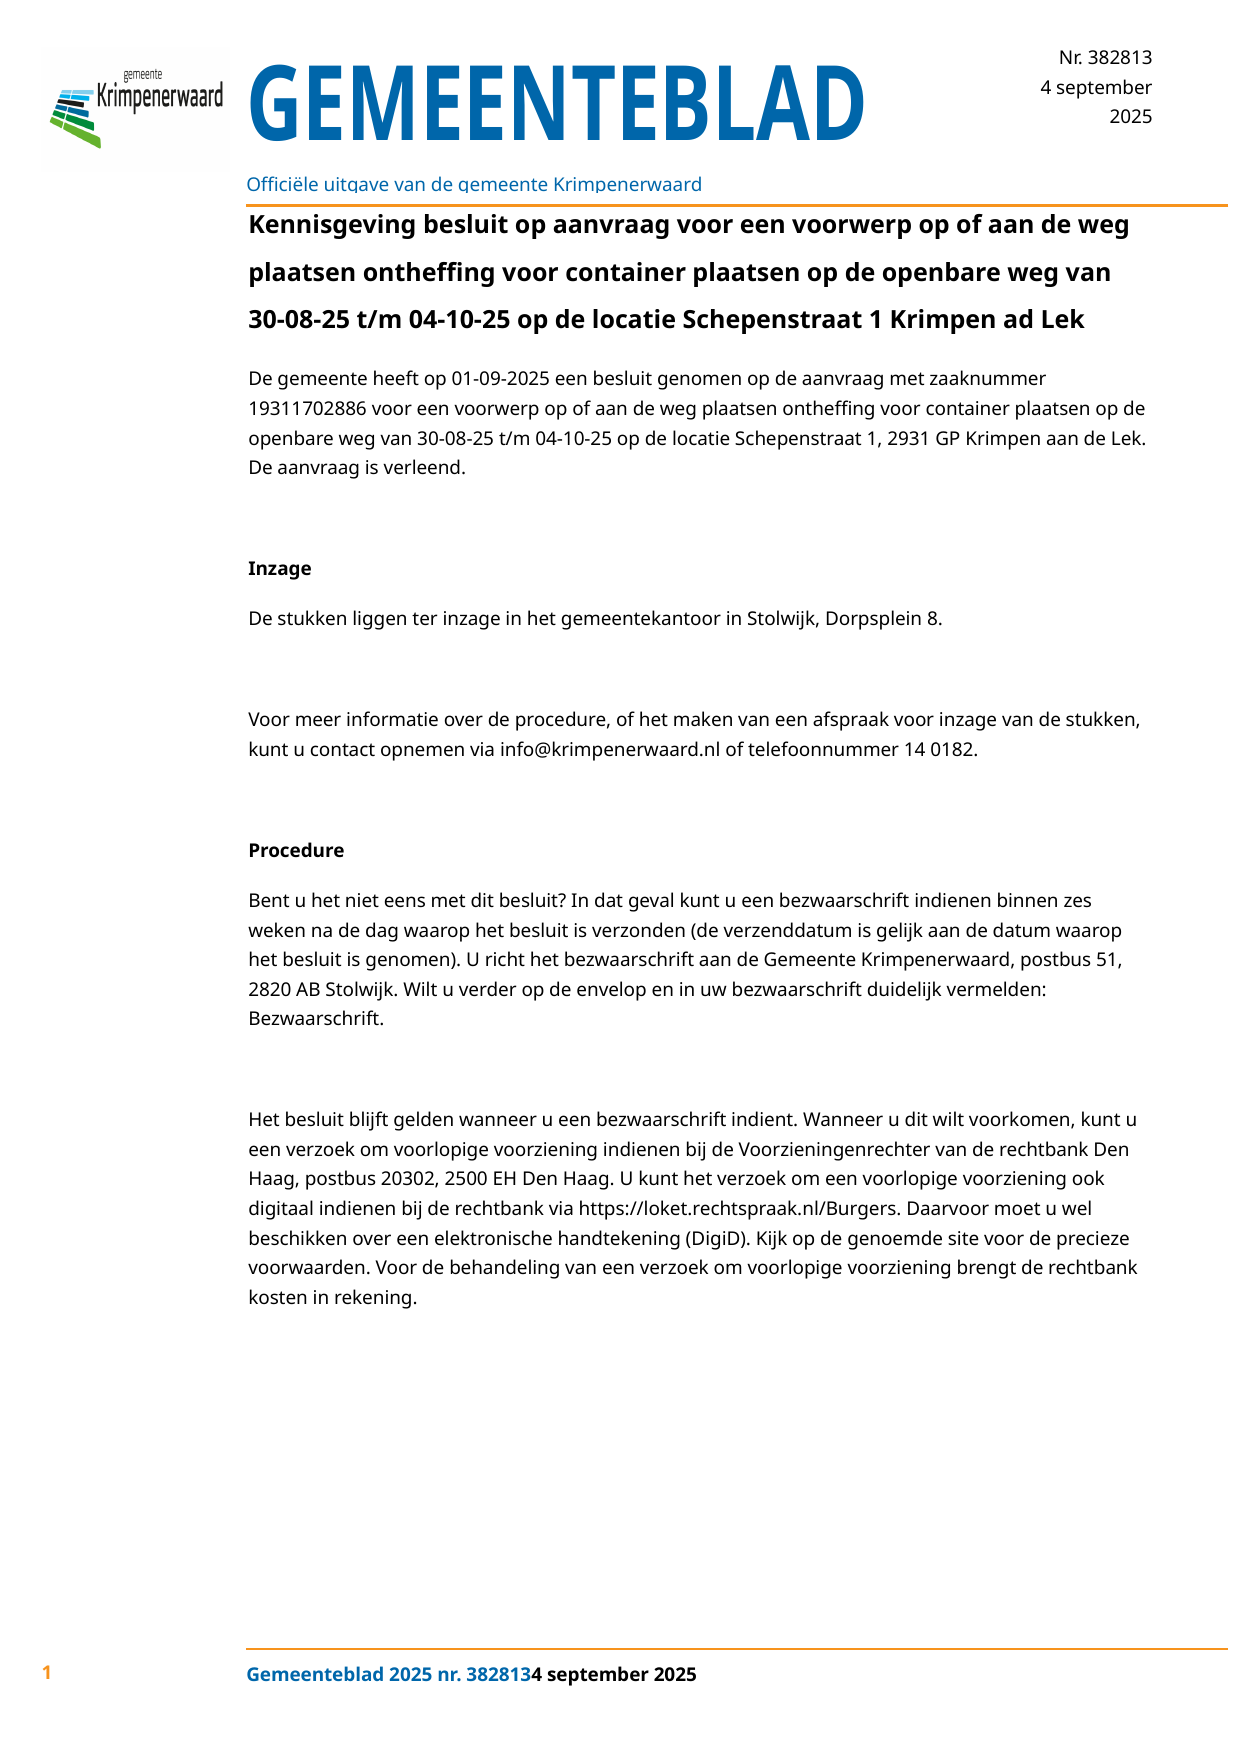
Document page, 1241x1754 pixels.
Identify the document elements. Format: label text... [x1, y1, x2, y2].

text Het besluit blijft gelden wanneer u een bezwaarschrift indient. Wanneer u dit wilt voorkomen, kunt u een verzoek om voorlopige voorziening indienen bij de Voorzieningenrechter van de rechtbank Den Haag, postbus 20302, 2500 EH Den Haag. U kunt het verzoek om een voorlopige voorziening ook digitaal indienen bij de rechtbank via https://loket.rechtspraak.nl/Burgers. Daarvoor moet u wel beschikken over een elektronische handtekening (DigiD). Kijk op de genoemde site voor de precieze voorwaarden. Voor de behandeling van een verzoek om voorlopige voorziening brengt de rechtbank kosten in rekening. [248, 1106, 1152, 1309]
text Bent u het niet eens met dit besluit? In dat geval kunt u een bezwaarschrift indienen binnen zes weken na de dag waarop het besluit is verzonden (de verzenddatum is gelijk aan de datum waarop het besluit is genomen). U richt het bezwaarschrift aan de Gemeente Krimpenerwaard, postbus 51, 2820 AB Stolwijk. Wilt u verder op de envelop en in uw bezwaarschrift duidelijk vermelden: Bezwaarschrift. [248, 887, 1152, 1031]
text Voor meer informatie over de procedure, of het maken van een afspraak voor inzage van de stukken, kunt u contact opnemen via info@krimpenerwaard.nl of telefoonnummer 14 0182. [248, 706, 1152, 762]
text Procedure [248, 837, 1152, 862]
picture [41, 47, 231, 172]
text De gemeente heeft op 01-09-2025 een besluit genomen op de aanvraag met zaaknummer 19311702886 voor een voorwerp op of aan de weg plaatsen ontheffing voor container plaatsen op de openbare weg van 30-08-25 t/m 04-10-25 op de locatie Schepenstraat 1, 2931 GP Krimpen aan de Lek. De aanvraag is verleend. [248, 366, 1152, 480]
text Inzage [248, 555, 1152, 581]
text De stukken liggen ter inzage in het gemeentekantoor in Stolwijk, Dorpsplein 8. [248, 606, 1152, 631]
text Kennisgeving besluit op aanvraag voor een voorwerp op of aan de weg plaatsen ontheffing voor container plaatsen op de openbare weg van 30-08-25 t/m 04-10-25 op de locatie Schepenstraat 1 Krimpen ad Lek [248, 207, 1152, 336]
